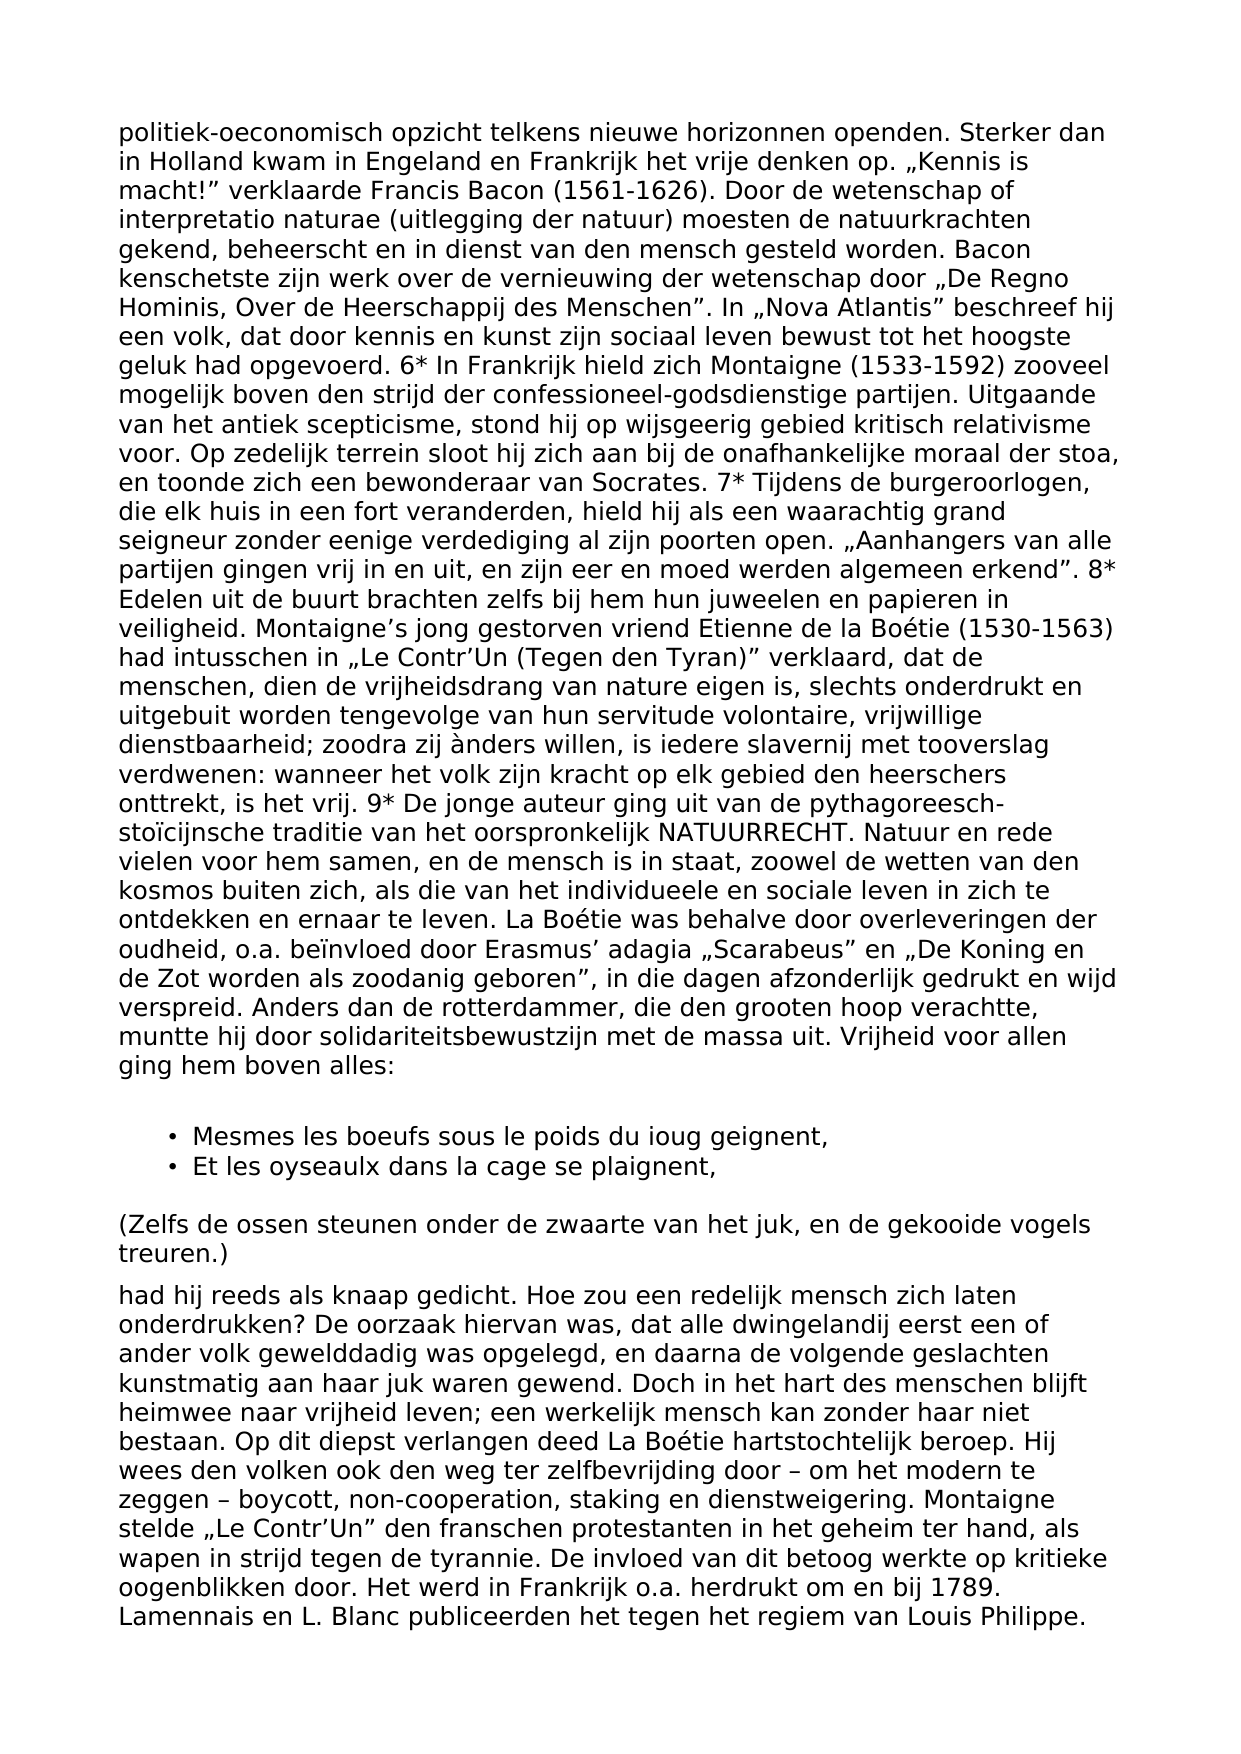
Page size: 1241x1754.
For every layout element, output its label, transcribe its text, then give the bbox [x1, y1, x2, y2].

list Mesmes les boeufs sous le poids du ioug geignent, [177, 1123, 1122, 1152]
text politiek-oeconomisch opzicht telkens nieuwe horizonnen openden. Sterker dan in Holland kwam in Engeland en Frankrijk het vrije denken op. „Kennis is macht!” verklaarde Francis Bacon (1561-1626). Door de wetenschap of interpretatio naturae (uitlegging der natuur) moesten de natuurkrachten gekend, beheerscht en in dienst van den mensch gesteld worden. Bacon kenschetste zijn werk over de vernieuwing der wetenschap door „De Regno Hominis, Over de Heerschappij des Menschen”. In „Nova Atlantis” beschreef hij een volk, dat door kennis en kunst zijn sociaal leven bewust tot het hoogste geluk had opgevoerd. 6* In Frankrijk hield zich Montaigne (1533-1592) zooveel mogelijk boven den strijd der confessioneel-godsdienstige partijen. Uitgaande van het antiek scepticisme, stond hij op wijsgeerig gebied kritisch relativisme voor. Op zedelijk terrein sloot hij zich aan bij de onafhankelijke moraal der stoa, en toonde zich een bewonderaar van Socrates. 7* Tijdens de burgeroorlogen, die elk huis in een fort veranderden, hield hij als een waarachtig grand seigneur zonder eenige verdediging al zijn poorten open. „Aanhangers van alle partijen gingen vrij in en uit, en zijn eer en moed werden algemeen erkend”. 8* Edelen uit de buurt brachten zelfs bij hem hun juweelen en papieren in veiligheid. Montaigne’s jong gestorven vriend Etienne de la Boétie (1530-1563) had intusschen in „Le Contr’Un (Tegen den Tyran)” verklaard, dat de menschen, dien de vrijheidsdrang van nature eigen is, slechts onderdrukt en uitgebuit worden tengevolge van hun servitude volontaire, vrijwillige dienstbaarheid; zoodra zij ànders willen, is iedere slavernij met tooverslag verdwenen: wanneer het volk zijn kracht op elk gebied den heerschers onttrekt, is het vrij. 9* De jonge auteur ging uit van de pythagoreesch-stoïcijnsche traditie van het oorspronkelijk NATUURRECHT. Natuur en rede vielen voor hem samen, en de mensch is in staat, zoowel de wetten van den kosmos buiten zich, als die van het individueele en sociale leven in zich te ontdekken en ernaar te leven. La Boétie was behalve door overleveringen der oudheid, o.a. beïnvloed door Erasmus’ adagia „Scarabeus” en „De Koning en de Zot worden als zoodanig geboren”, in die dagen afzonderlijk gedrukt en wijd verspreid. Anders dan de rotterdammer, die den grooten hoop verachtte, muntte hij door solidariteitsbewustzijn met de massa uit. Vrijheid voor allen ging hem boven alles: [118, 118, 1122, 1081]
text (Zelfs de ossen steunen onder de zwaarte van het juk, en de gekooide vogels treuren.) [118, 1210, 1122, 1269]
list Et les oyseaulx dans la cage se plaignent, [177, 1152, 1122, 1181]
text had hij reeds als knaap gedicht. Hoe zou een redelijk mensch zich laten onderdrukken? De oorzaak hiervan was, dat alle dwingelandij eerst een of ander volk gewelddadig was opgelegd, en daarna de volgende geslachten kunstmatig aan haar juk waren gewend. Doch in het hart des menschen blijft heimwee naar vrijheid leven; een werkelijk mensch kan zonder haar niet bestaan. Op dit diepst verlangen deed La Boétie hartstochtelijk beroep. Hij wees den volken ook den weg ter zelfbevrijding door – om het modern te zeggen – boycott, non-cooperation, staking en dienstweigering. Montaigne stelde „Le Contr’Un” den franschen protestanten in het geheim ter hand, als wapen in strijd tegen de tyrannie. De invloed van dit betoog werkte op kritieke oogenblikken door. Het werd in Frankrijk o.a. herdrukt om en bij 1789. Lamennais en L. Blanc publiceerden het tegen het regiem van Louis Philippe. [118, 1281, 1122, 1631]
